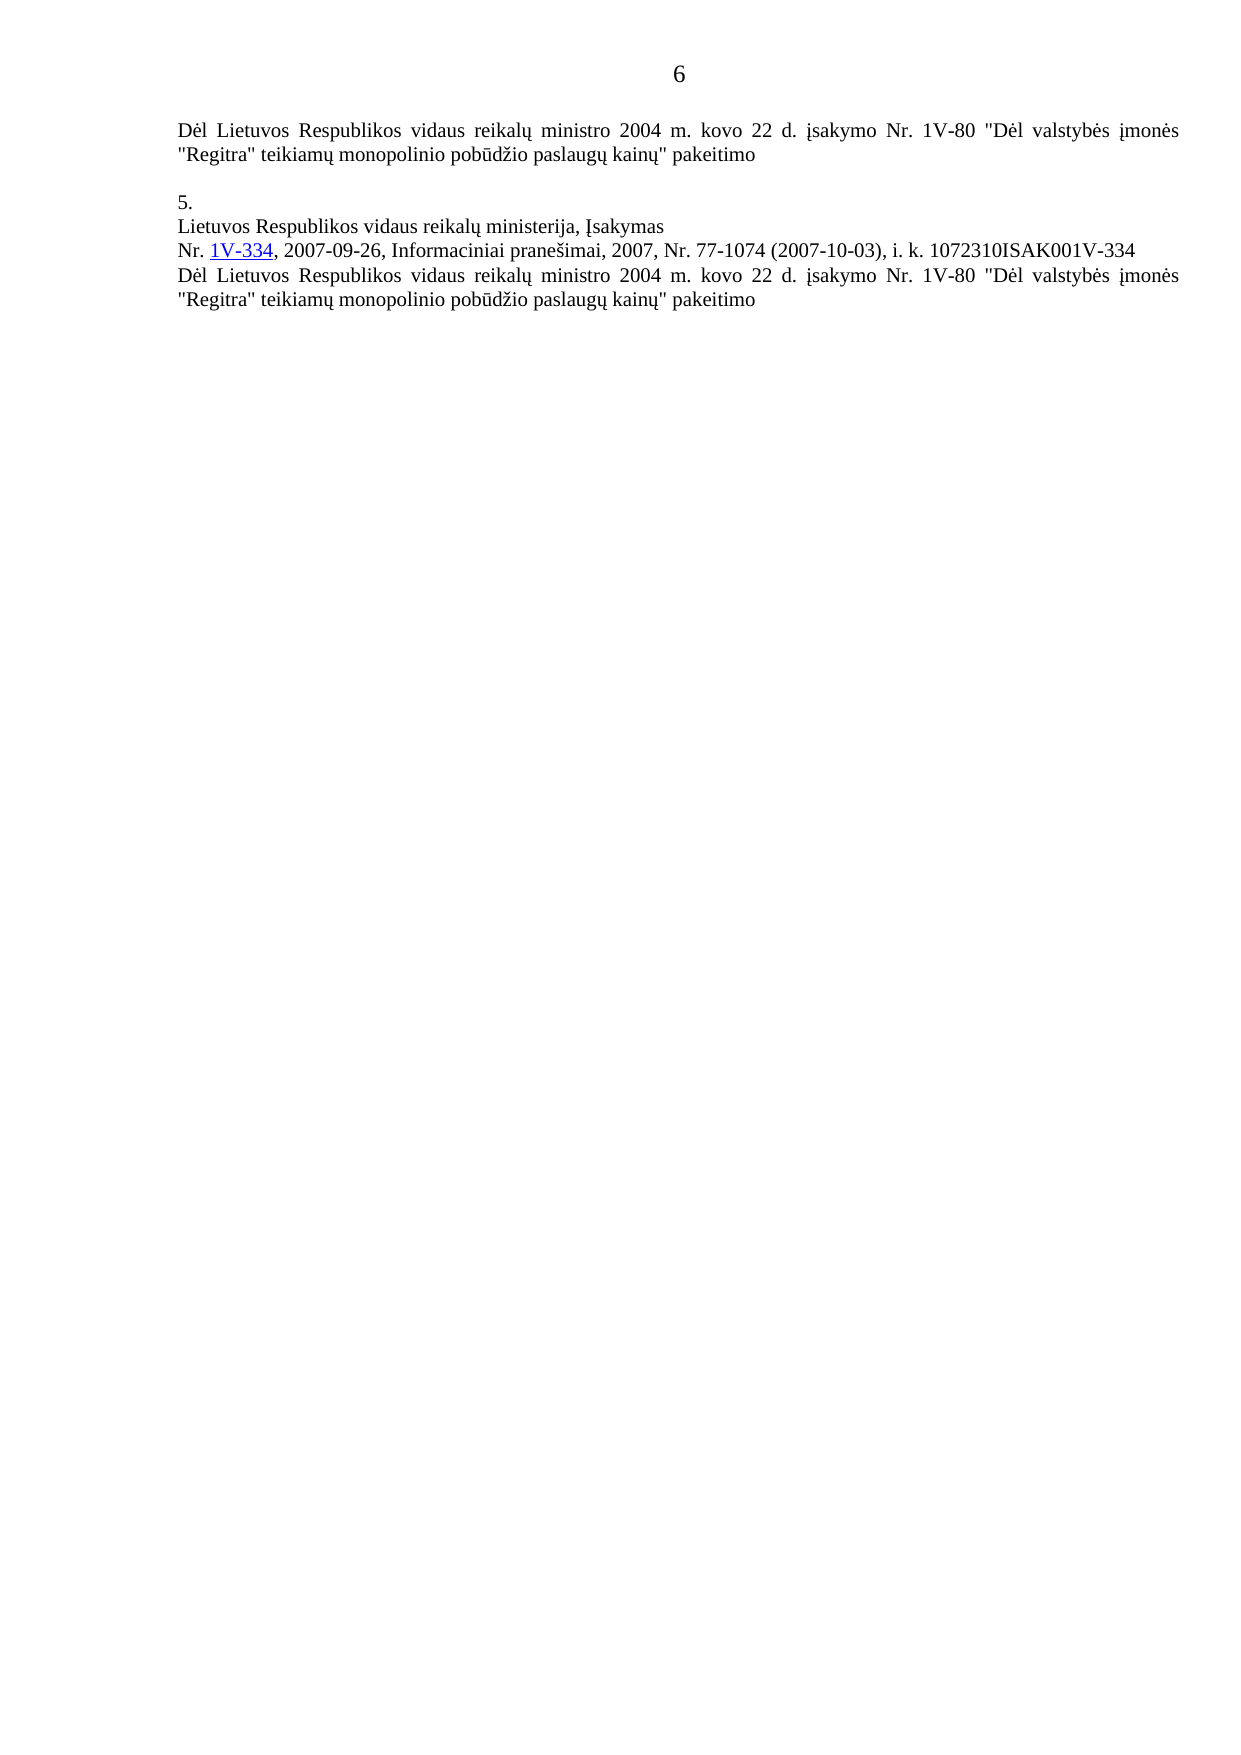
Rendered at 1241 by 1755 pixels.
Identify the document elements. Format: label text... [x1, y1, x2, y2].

text Nr. 1V-334, 2007-09-26, Informaciniai pranešimai, 2007, Nr. 77-1074 (2007-10-03), i. k. 1072310ISAK001V-334 [177, 238, 1181, 262]
text 5. [177, 190, 1181, 214]
text Dėl Lietuvos Respublikos vidaus reikalų ministro 2004 m. kovo 22 d. įsakymo Nr. 1V-80 "Dėl valstybės įmonės "Regitra" teikiamų monopolinio pobūdžio paslaugų kainų" pakeitimo [177, 262, 1181, 311]
text Dėl Lietuvos Respublikos vidaus reikalų ministro 2004 m. kovo 22 d. įsakymo Nr. 1V-80 "Dėl valstybės įmonės "Regitra" teikiamų monopolinio pobūdžio paslaugų kainų" pakeitimo [177, 118, 1181, 166]
text Lietuvos Respublikos vidaus reikalų ministerija, Įsakymas [177, 214, 1181, 238]
